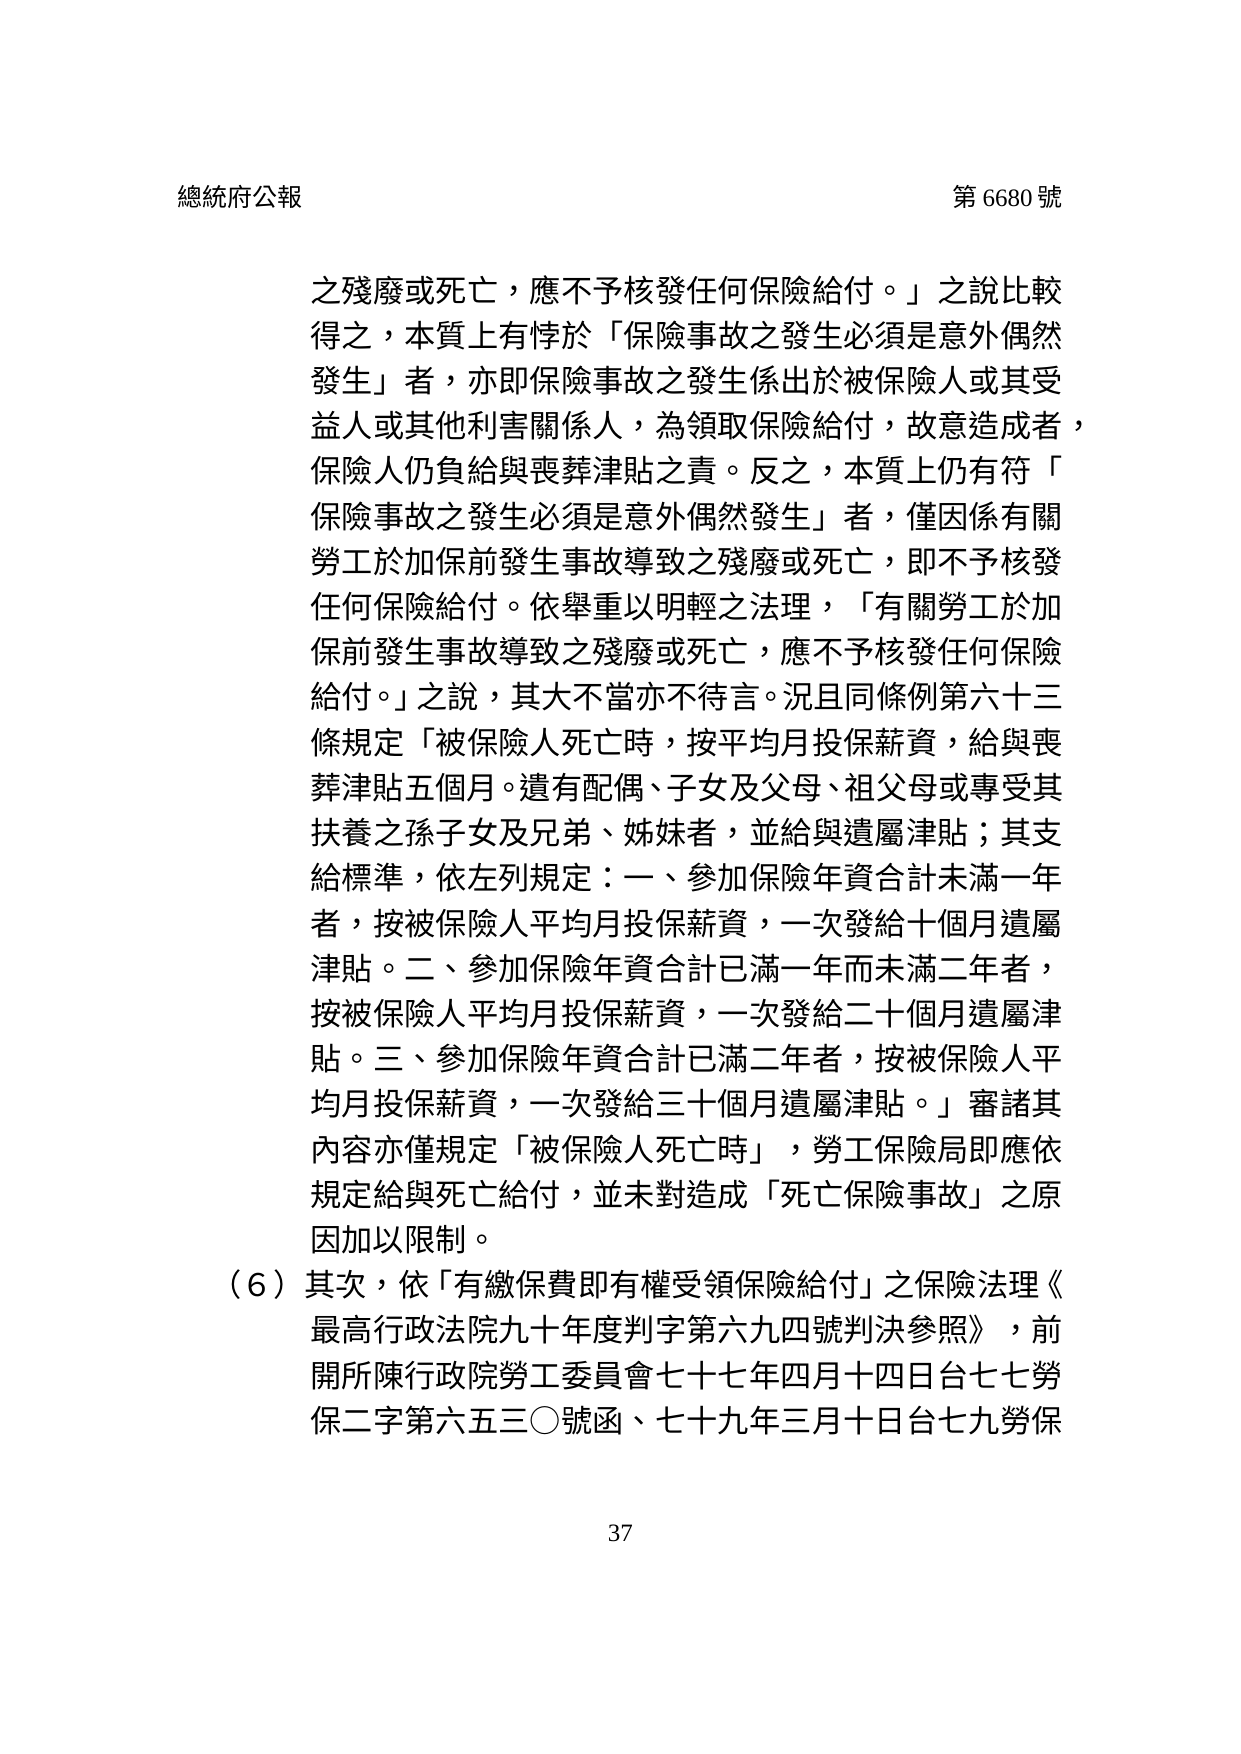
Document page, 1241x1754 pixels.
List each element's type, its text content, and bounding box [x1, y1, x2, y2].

text （６）其次，依「有繳保費即有權受領保險給付」之保險法理《最高行政法院九十年度判字第六九四號判決參照》，前開所陳行政院勞工委員會七十七年四月十四日台七七勞保二字第六五三○號函、七十九年三月十日台七九勞保 [210, 1260, 1063, 1441]
text （５）復按以勞工保險條例第二十三條規定：「被保險人或其受益人或其他利害關係人，為領取保險給付，故意造成保險事故者，保險人除給與喪葬津貼外，不負發給其他保險給付之責任。」與「有關勞工於加保前發生事故導致之殘廢或死亡，應不予核發任何保險給付。」之說比較得之，本質上有悖於「保險事故之發生必須是意外偶然發生」者，亦即保險事故之發生係出於被保險人或其受益人或其他利害關係人，為領取保險給付，故意造成者，保險人仍負給與喪葬津貼之責。反之，本質上仍有符「保險事故之發生必須是意外偶然發生」者，僅因係有關勞工於加保前發生事故導致之殘廢或死亡，即不予核發任何保險給付。依舉重以明輕之法理，「有關勞工於加保前發生事故導致之殘廢或死亡，應不予核發任何保險給付。」之說，其大不當亦不待言。況且同條例第六十三條規定「被保險人死亡時，按平均月投保薪資，給與喪葬津貼五個月。遺有配偶、子女及父母、祖父母或專受其扶養之孫子女及兄弟、姊妹者，並給與遺屬津貼；其支給標準，依左列規定：一、參加保險年資合計未滿一年者，按被保險人平均月投保薪資，一次發給十個月遺屬津貼。二、參加保險年資合計已滿一年而未滿二年者，按被保險人平均月投保薪資，一次發給二十個月遺屬津貼。三、參加保險年資合計已滿二年者，按被保險人平均月投保薪資，一次發給三十個月遺屬津貼。」審諸其內容亦僅規定「被保險人死亡時」，勞工保險局即應依規定給與死亡給付，並未對造成「死亡保險事故」之原因加以限制。 [210, 266, 1063, 1260]
